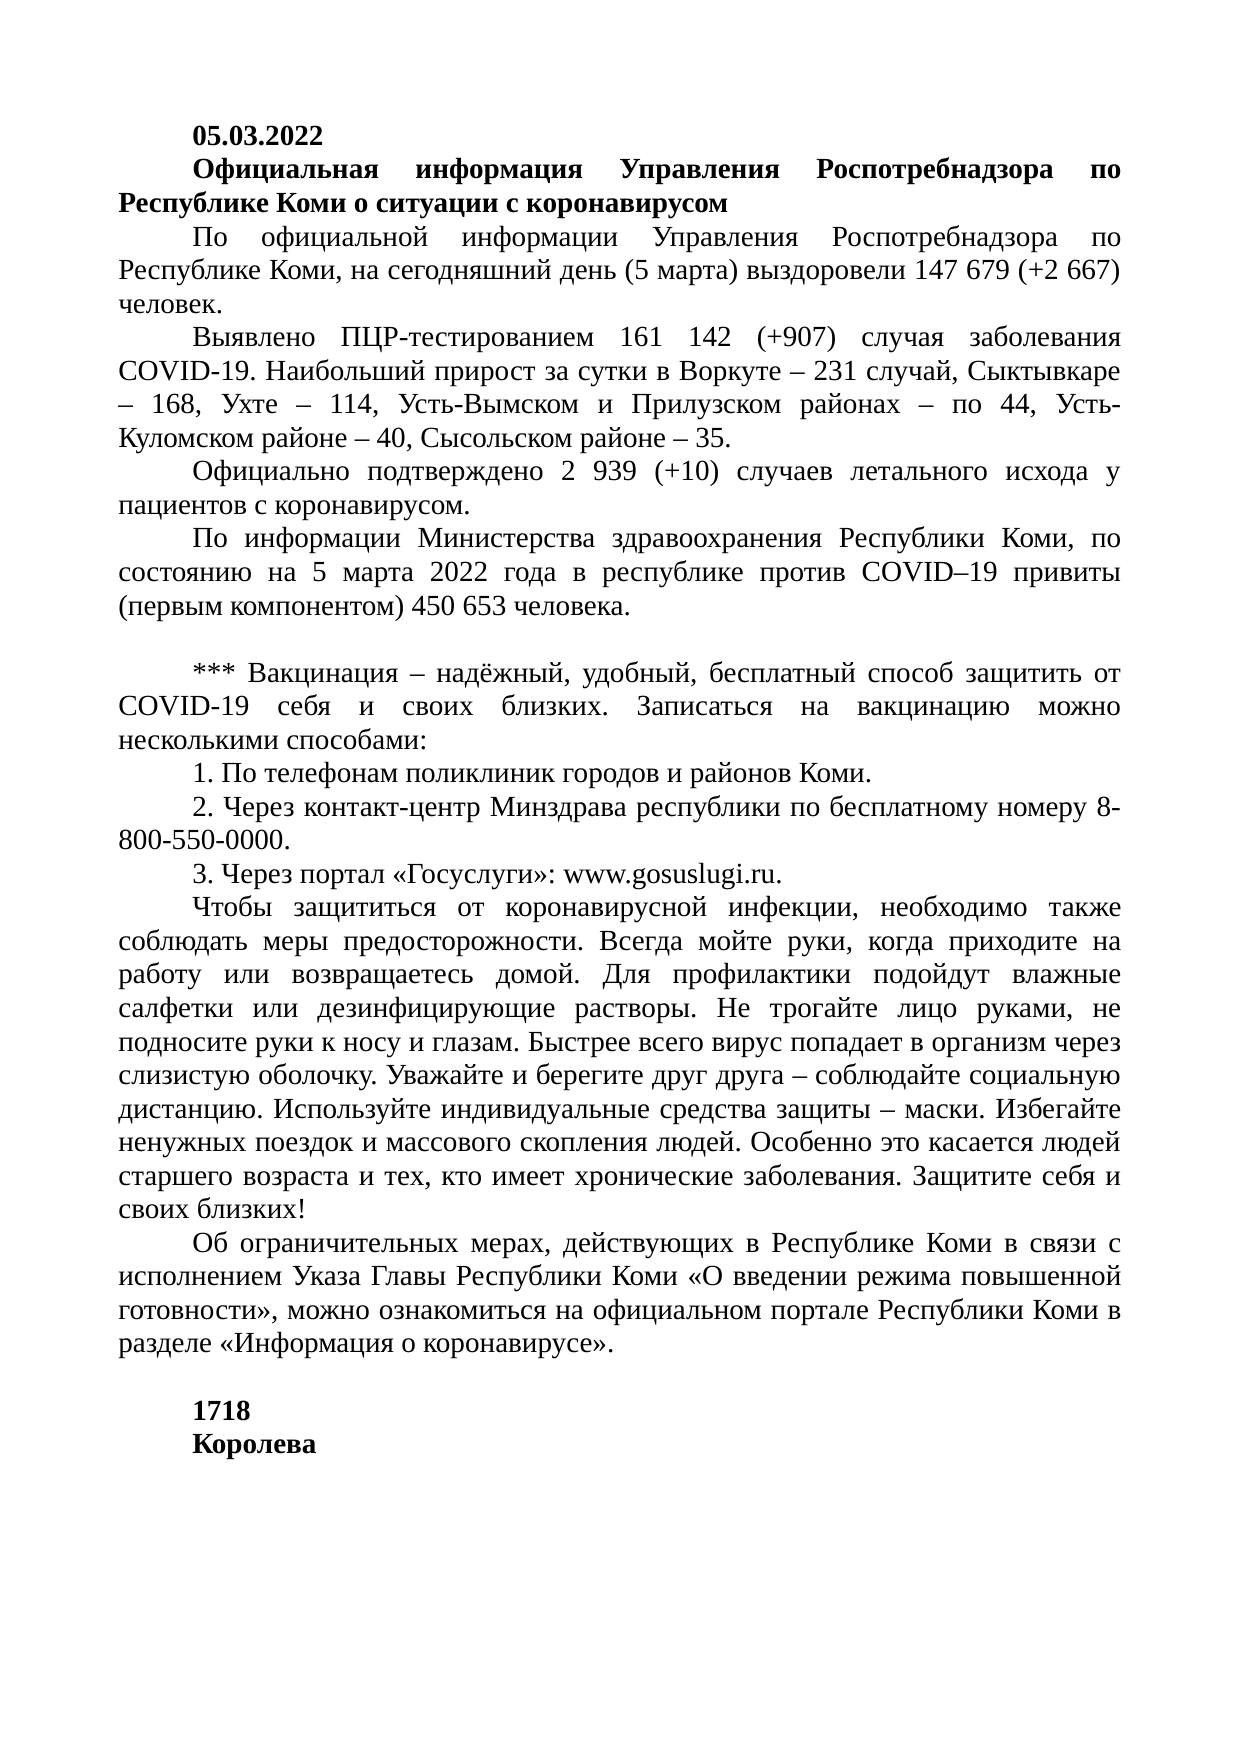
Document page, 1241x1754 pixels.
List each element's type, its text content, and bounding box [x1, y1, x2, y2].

text Выявлено ПЦР-тестированием 161 142 (+907) случая заболевания COVID-19. Наибольший прирост за сутки в Воркуте – 231 случай, Сыктывкаре – 168, Ухте – 114, Усть-Вымском и Прилузском районах – по 44, Усть-Куломском районе – 40, Сысольском районе – 35. [118, 319, 1122, 453]
text По информации Министерства здравоохранения Республики Коми, по состоянию на 5 марта 2022 года в республике против COVID–19 привиты (первым компонентом) 450 653 человека. [118, 521, 1122, 621]
text Королева [118, 1426, 1122, 1460]
text По официальной информации Управления Роспотребнадзора по Республике Коми, на сегодняшний день (5 марта) выздоровели 147 679 (+2 667) человек. [118, 219, 1122, 319]
text *** Вакцинация – надёжный, удобный, бесплатный способ защитить от COVID-19 себя и своих близких. Записаться на вакцинацию можно несколькими способами: [118, 655, 1122, 755]
text Официальная информация Управления Роспотребнадзора по Республике Коми о ситуации с коронавирусом [118, 152, 1122, 219]
text Официально подтверждено 2 939 (+10) случаев летального исхода у пациентов с коронавирусом. [118, 453, 1122, 521]
subtitle 05.03.2022 [118, 118, 1122, 152]
text Об ограничительных мерах, действующих в Республике Коми в связи с исполнением Указа Главы Республики Коми «О введении режима повышенной готовности», можно ознакомиться на официальном портале Республики Коми в разделе «Информация о коронавирусе». [118, 1225, 1122, 1359]
text 3. Через портал «Госуслуги»: www.gosuslugi.ru. [118, 856, 1122, 889]
text 2. Через контакт-центр Минздрава республики по бесплатному номеру 8-800-550-0000. [118, 789, 1122, 856]
text 1. По телефонам поликлиник городов и районов Коми. [118, 755, 1122, 789]
text 1718 [118, 1393, 1122, 1426]
text Чтобы защититься от коронавирусной инфекции, необходимо также соблюдать меры предосторожности. Всегда мойте руки, когда приходите на работу или возвращаетесь домой. Для профилактики подойдут влажные салфетки или дезинфицирующие растворы. Не трогайте лицо руками, не подносите руки к носу и глазам. Быстрее всего вирус попадает в организм через слизистую оболочку. Уважайте и берегите друг друга – соблюдайте социальную дистанцию. Используйте индивидуальные средства защиты – маски. Избегайте ненужных поездок и массового скопления людей. Особенно это касается людей старшего возраста и тех, кто имеет хронические заболевания. Защитите себя и своих близких! [118, 889, 1122, 1225]
